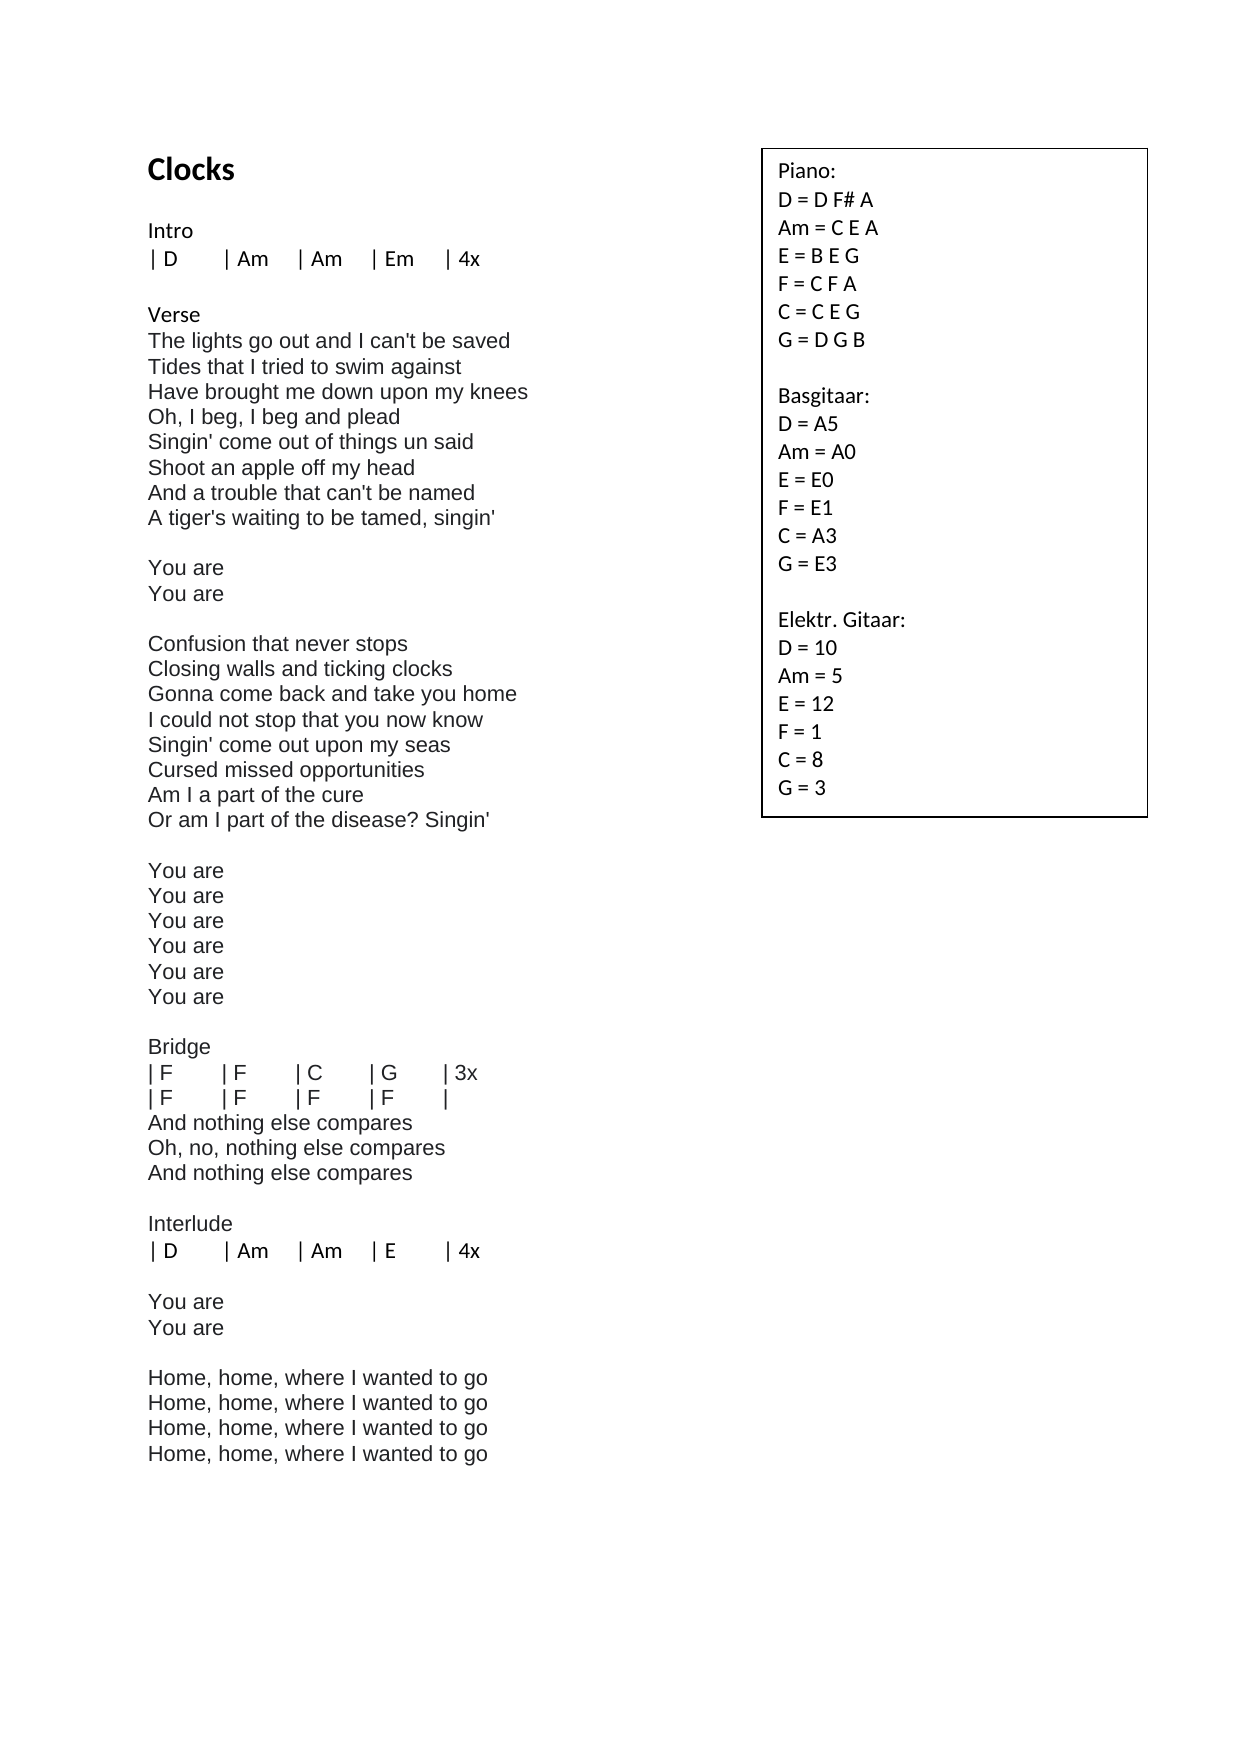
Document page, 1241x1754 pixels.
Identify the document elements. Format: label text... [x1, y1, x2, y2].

text Piano: [778, 157, 1132, 185]
text Elektr. Gitaar: [778, 605, 1132, 633]
text C = A3 [778, 521, 1132, 549]
text C = 8 [778, 745, 1132, 773]
text [763, 149, 1147, 816]
text D = D F# A [778, 185, 1132, 213]
text E = 12 [778, 689, 1132, 717]
text Confusion that never stops Closing walls and ticking clocks Gonna come back and take you home I could not stop that you now know Singin' come out upon my seas Cursed missed opportunities Am I a part of the cure Or am I part of the disease? Singin' [148, 631, 1093, 833]
text Am = 5 [778, 661, 1132, 689]
text C = C E G [778, 297, 1132, 325]
text Am = C E A [778, 213, 1132, 241]
text G = E3 [778, 549, 1132, 577]
text You are You are [148, 1289, 1093, 1339]
text Verse [148, 300, 761, 328]
text You are You are You are You are [148, 858, 1093, 959]
text | F | F | C | G | 3x [148, 1059, 1093, 1085]
text Bridge [148, 1034, 1093, 1059]
text You are You are [148, 555, 761, 606]
text And nothing else compares Oh, no, nothing else compares And nothing else compares [148, 1110, 1093, 1186]
text G = 3 [778, 773, 1132, 801]
text Clocks [148, 148, 761, 188]
text The lights go out and I can't be saved Tides that I tried to swim against Have brought me down upon my knees Oh, I beg, I beg and plead Singin' come out of things un said Shoot an apple off my head And a trouble that can't be named A tiger's waiting to be tamed, singin' [148, 328, 761, 530]
text F = 1 [778, 717, 1132, 745]
text Intro [148, 216, 761, 244]
text F = C F A [778, 269, 1132, 297]
text E = B E G [778, 241, 1132, 269]
text | D | Am | Am | Em | 4x [148, 244, 761, 272]
text F = E1 [778, 493, 1132, 521]
text D = 10 [778, 633, 1132, 661]
text G = D G B [778, 325, 1132, 353]
text Interlude [148, 1211, 1093, 1236]
text | D | Am | Am | E | 4x [148, 1236, 1093, 1264]
text You are You are [148, 959, 1093, 1009]
text Home, home, where I wanted to go Home, home, where I wanted to go Home, home, where I wanted to go Home, home, where I wanted to go [148, 1365, 1093, 1466]
text Am = A0 [778, 437, 1132, 465]
text | F | F | F | F | [148, 1085, 1093, 1110]
text Basgitaar: [778, 381, 1132, 409]
text E = E0 [778, 465, 1132, 493]
text D = A5 [778, 409, 1132, 437]
